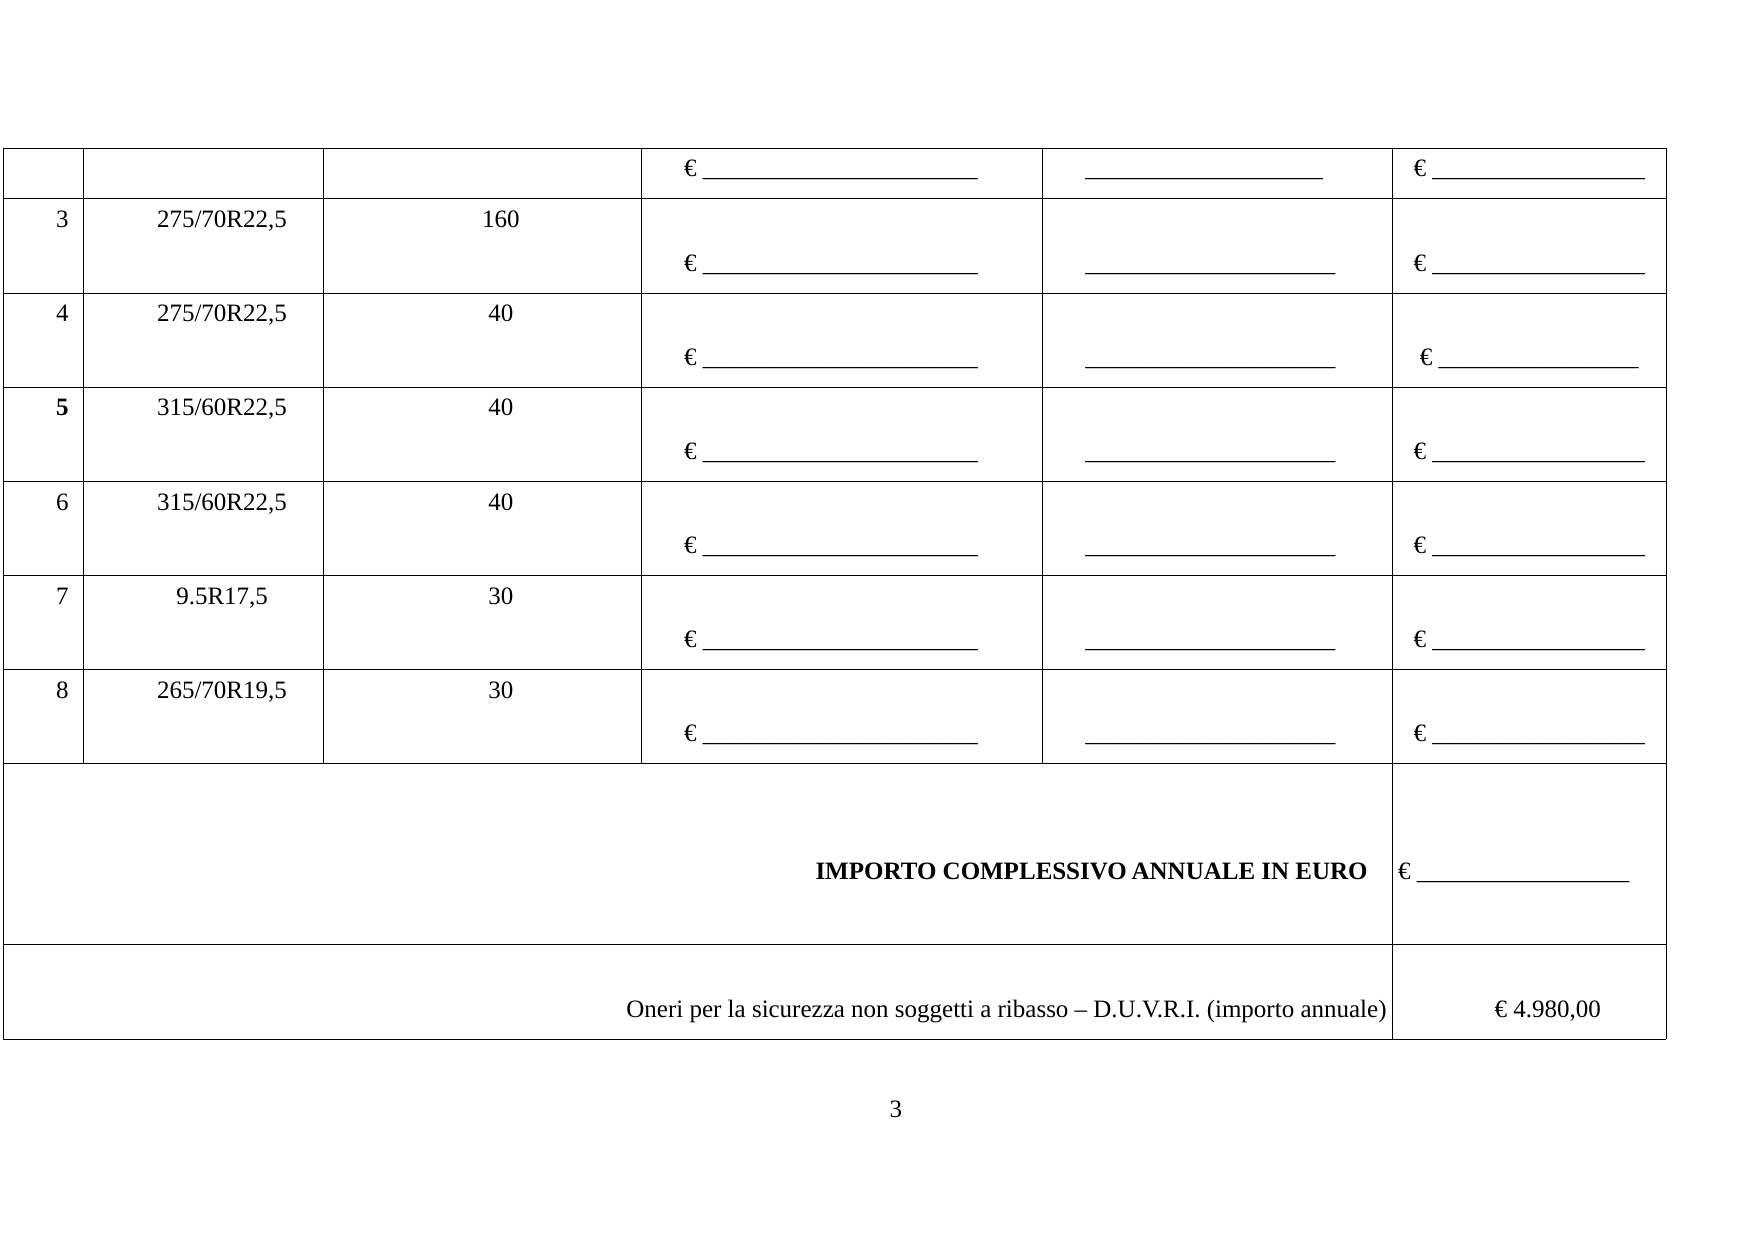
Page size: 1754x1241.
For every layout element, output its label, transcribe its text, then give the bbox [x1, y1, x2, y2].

table_cell 265/70R19,5 [84, 670, 323, 763]
table_cell € ______________________ [642, 670, 1042, 763]
table_cell ____________________ [1043, 388, 1392, 481]
table_cell IMPORTO COMPLESSIVO ANNUALE IN EURO [4, 764, 1392, 944]
table_cell ___________________ [1043, 149, 1392, 198]
table_cell € _________________ [1393, 149, 1666, 198]
table_cell 7 [4, 576, 83, 669]
table_cell € ________________ [1393, 294, 1666, 387]
table_cell 6 [4, 482, 83, 575]
table_cell ____________________ [1043, 482, 1392, 575]
table_cell [84, 149, 323, 198]
table_cell € ______________________ [642, 576, 1042, 669]
table_cell ____________________ [1043, 199, 1392, 292]
table_cell 275/70R22,5 [84, 199, 323, 292]
table_cell 40 [324, 482, 641, 575]
table_cell ____________________ [1043, 576, 1392, 669]
table_cell € ______________________ [642, 482, 1042, 575]
table_cell € _________________ [1393, 388, 1666, 481]
table_cell 315/60R22,5 [84, 482, 323, 575]
table_cell [4, 149, 83, 198]
table_cell € 4.980,00 [1393, 945, 1666, 1038]
table_cell 9.5R17,5 [84, 576, 323, 669]
table_cell 3 [4, 199, 83, 292]
table_cell € ______________________ [642, 149, 1042, 198]
table_cell 315/60R22,5 [84, 388, 323, 481]
table_cell ____________________ [1043, 670, 1392, 763]
table_cell € _________________ [1393, 764, 1666, 944]
table_cell 30 [324, 576, 641, 669]
table_cell 40 [324, 388, 641, 481]
table_cell Oneri per la sicurezza non soggetti a ribasso – D.U.V.R.I. (importo annuale) [4, 945, 1392, 1038]
table_cell € _________________ [1393, 576, 1666, 669]
table_cell 275/70R22,5 [84, 294, 323, 387]
table_cell € ______________________ [642, 388, 1042, 481]
table_cell € _________________ [1393, 670, 1666, 763]
table_cell 160 [324, 199, 641, 292]
table_cell € ______________________ [642, 294, 1042, 387]
table_cell 30 [324, 670, 641, 763]
table_cell 8 [4, 670, 83, 763]
table_cell € _________________ [1393, 482, 1666, 575]
table_cell € _________________ [1393, 199, 1666, 292]
table_cell [324, 149, 641, 198]
table_cell 4 [4, 294, 83, 387]
table_cell 40 [324, 294, 641, 387]
table_cell ____________________ [1043, 294, 1392, 387]
table_cell 5 [4, 388, 83, 481]
table_cell € ______________________ [642, 199, 1042, 292]
